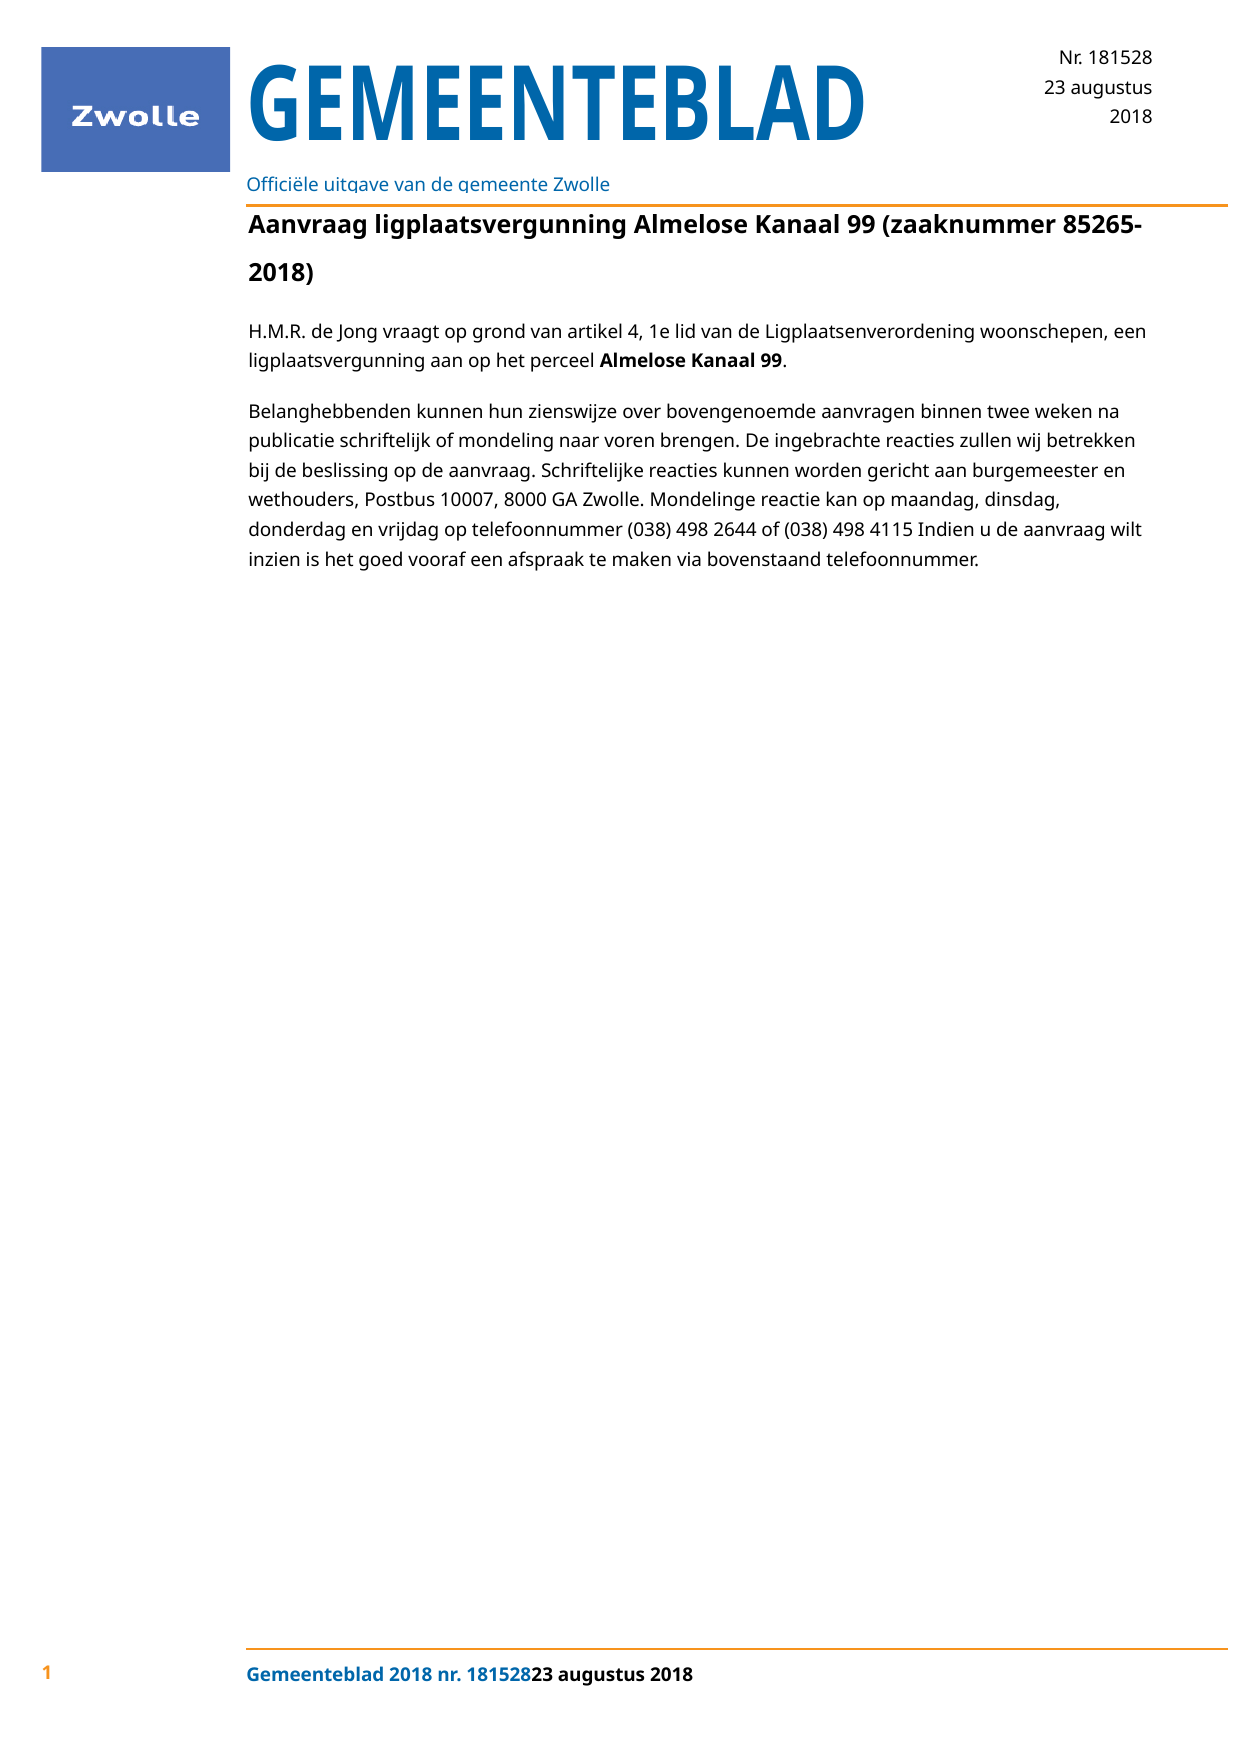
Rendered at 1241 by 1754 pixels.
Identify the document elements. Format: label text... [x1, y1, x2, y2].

picture [41, 47, 231, 172]
text Belanghebbenden kunnen hun zienswijze over bovengenoemde aanvragen binnen twee weken na publicatie schriftelijk of mondeling naar voren brengen. De ingebrachte reacties zullen wij betrekken bij de beslissing op de aanvraag. Schriftelijke reacties kunnen worden gericht aan burgemeester en wethouders, Postbus 10007, 8000 GA Zwolle. Mondelinge reactie kan op maandag, dinsdag, donderdag en vrijdag op telefoonnummer (038) 498 2644 of (038) 498 4115 Indien u de aanvraag wilt inzien is het goed vooraf een afspraak te maken via bovenstaand telefoonnummer. [248, 398, 1152, 572]
text H.M.R. de Jong vraagt op grond van artikel 4, 1e lid van de Ligplaatsenverordening woonschepen, een ligplaatsvergunning aan op het perceel Almelose Kanaal 99. [248, 318, 1152, 373]
text Aanvraag ligplaatsvergunning Almelose Kanaal 99 (zaaknummer 85265-2018) [248, 207, 1152, 288]
